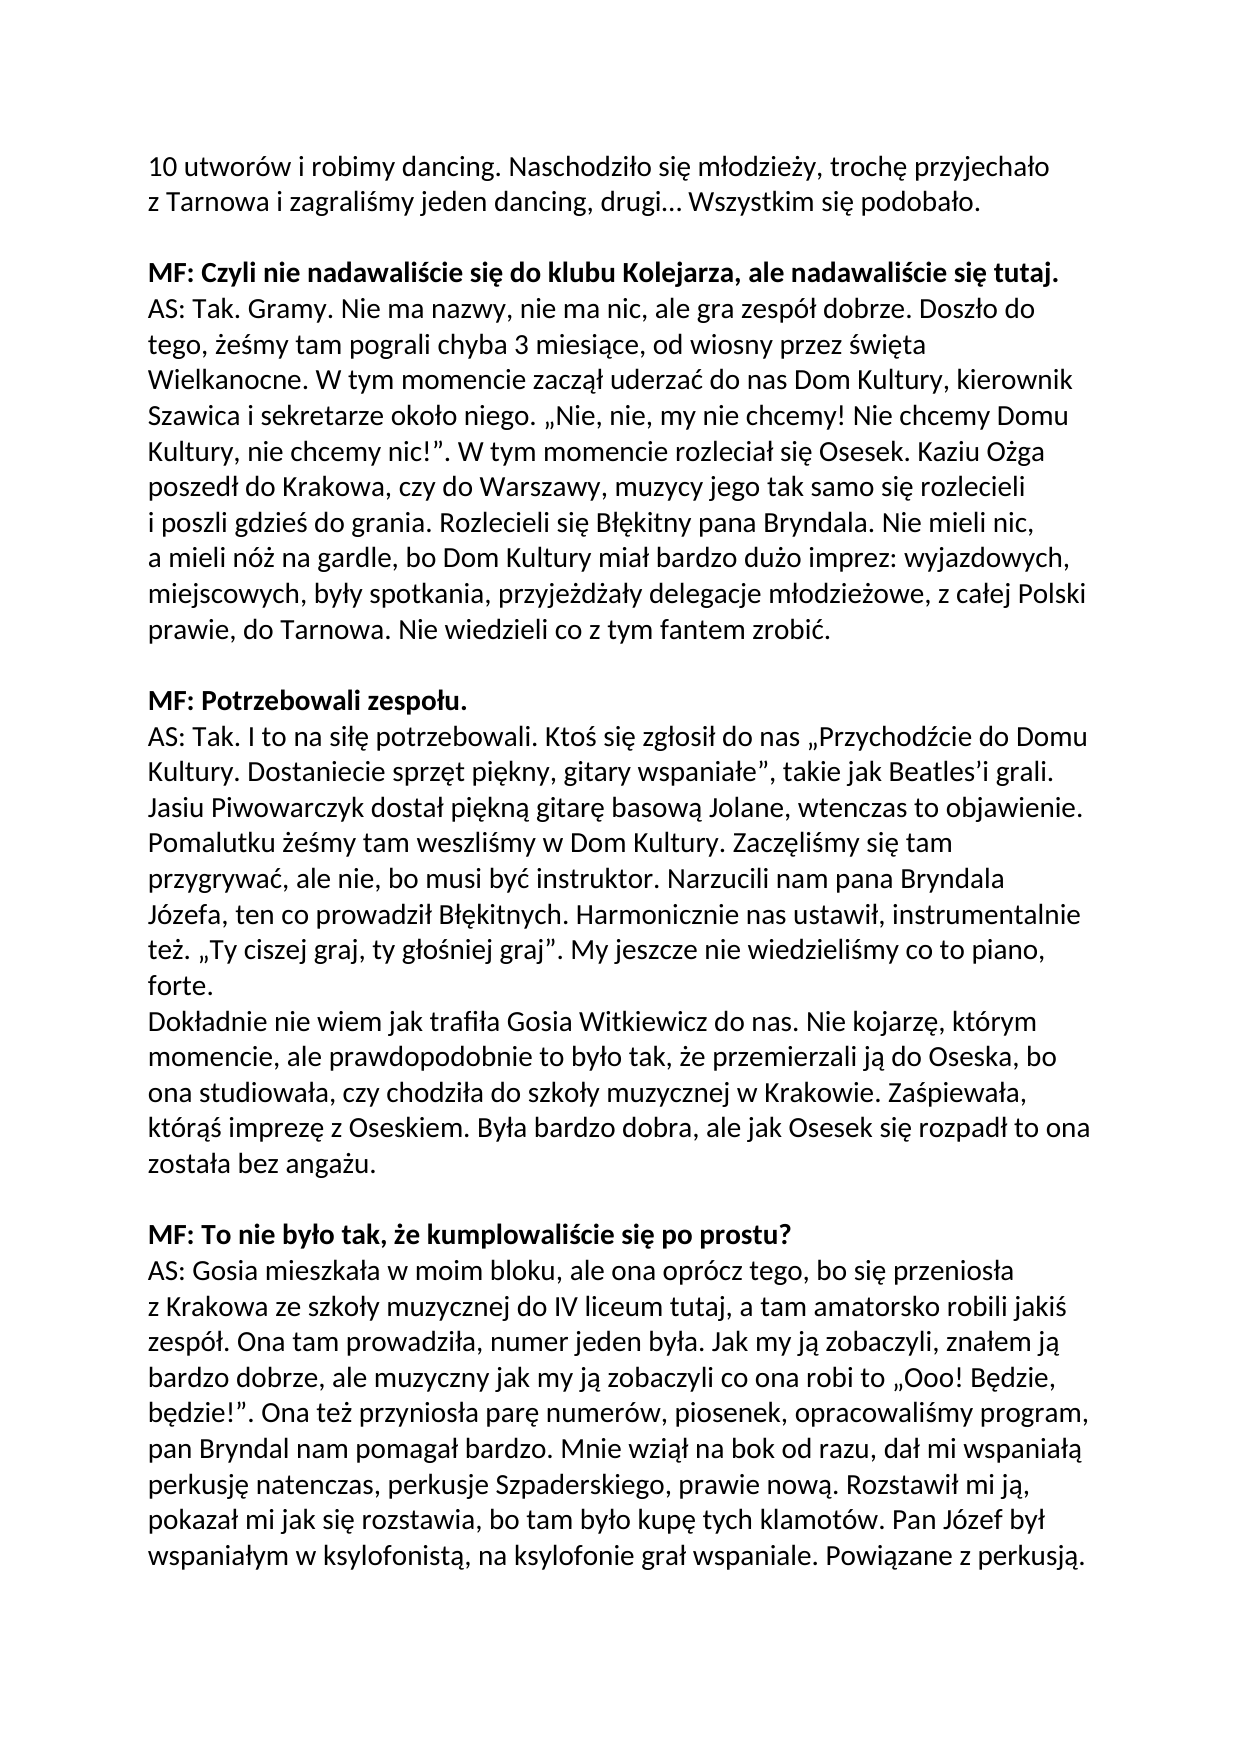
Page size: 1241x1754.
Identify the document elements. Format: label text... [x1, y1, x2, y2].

text AS: Tak. Gramy. Nie ma nazwy, nie ma nic, ale gra zespół dobrze. Doszło do tego, żeśmy tam pograli chyba 3 miesiące, od wiosny przez święta Wielkanocne. W tym momencie zaczął uderzać do nas Dom Kultury, kierownik Szawica i sekretarze około niego. „Nie, nie, my nie chcemy! Nie chcemy Domu Kultury, nie chcemy nic!”. W tym momencie rozleciał się Osesek. Kaziu Ożga poszedł do Krakowa, czy do Warszawy, muzycy jego tak samo się rozlecieli i poszli gdzieś do grania. Rozlecieli się Błękitny pana Bryndala. Nie mieli nic, a mieli nóż na gardle, bo Dom Kultury miał bardzo dużo imprez: wyjazdowych, miejscowych, były spotkania, przyjeżdżały delegacje młodzieżowe, z całej Polski prawie, do Tarnowa. Nie wiedzieli co z tym fantem zrobić. [148, 290, 1093, 646]
text Dokładnie nie wiem jak trafiła Gosia Witkiewicz do nas. Nie kojarzę, którym momencie, ale prawdopodobnie to było tak, że przemierzali ją do Oseska, bo ona studiowała, czy chodziła do szkoły muzycznej w Krakowie. Zaśpiewała, którąś imprezę z Oseskiem. Była bardzo dobra, ale jak Osesek się rozpadł to ona została bez angażu. [148, 1003, 1093, 1181]
text MF: Czyli nie nadawaliście się do klubu Kolejarza, ale nadawaliście się tutaj. [148, 254, 1093, 290]
text 10 utworów i robimy dancing. Naschodziło się młodzieży, trochę przyjechało z Tarnowa i zagraliśmy jeden dancing, drugi… Wszystkim się podobało. [148, 148, 1093, 219]
text AS: Tak. I to na siłę potrzebowali. Ktoś się zgłosił do nas „Przychodźcie do Domu Kultury. Dostaniecie sprzęt piękny, gitary wspaniałe”, takie jak Beatles’i grali. Jasiu Piwowarczyk dostał piękną gitarę basową Jolane, wtenczas to objawienie. Pomalutku żeśmy tam weszliśmy w Dom Kultury. Zaczęliśmy się tam przygrywać, ale nie, bo musi być instruktor. Narzucili nam pana Bryndala Józefa, ten co prowadził Błękitnych. Harmonicznie nas ustawił, instrumentalnie też. „Ty ciszej graj, ty głośniej graj”. My jeszcze nie wiedzieliśmy co to piano, forte. [148, 718, 1093, 1003]
text MF: To nie było tak, że kumplowaliście się po prostu? [148, 1216, 1093, 1252]
text AS: Gosia mieszkała w moim bloku, ale ona oprócz tego, bo się przeniosła z Krakowa ze szkoły muzycznej do IV liceum tutaj, a tam amatorsko robili jakiś zespół. Ona tam prowadziła, numer jeden była. Jak my ją zobaczyli, znałem ją bardzo dobrze, ale muzyczny jak my ją zobaczyli co ona robi to „Ooo! Będzie, będzie!”. Ona też przyniosła parę numerów, piosenek, opracowaliśmy program, pan Bryndal nam pomagał bardzo. Mnie wziął na bok od razu, dał mi wspaniałą perkusję natenczas, perkusje Szpaderskiego, prawie nową. Rozstawił mi ją, pokazał mi jak się rozstawia, bo tam było kupę tych klamotów. Pan Józef był wspaniałym w ksylofonistą, na ksylofonie grał wspaniale. Powiązane z perkusją. [148, 1252, 1093, 1573]
text MF: Potrzebowali zespołu. [148, 682, 1093, 718]
